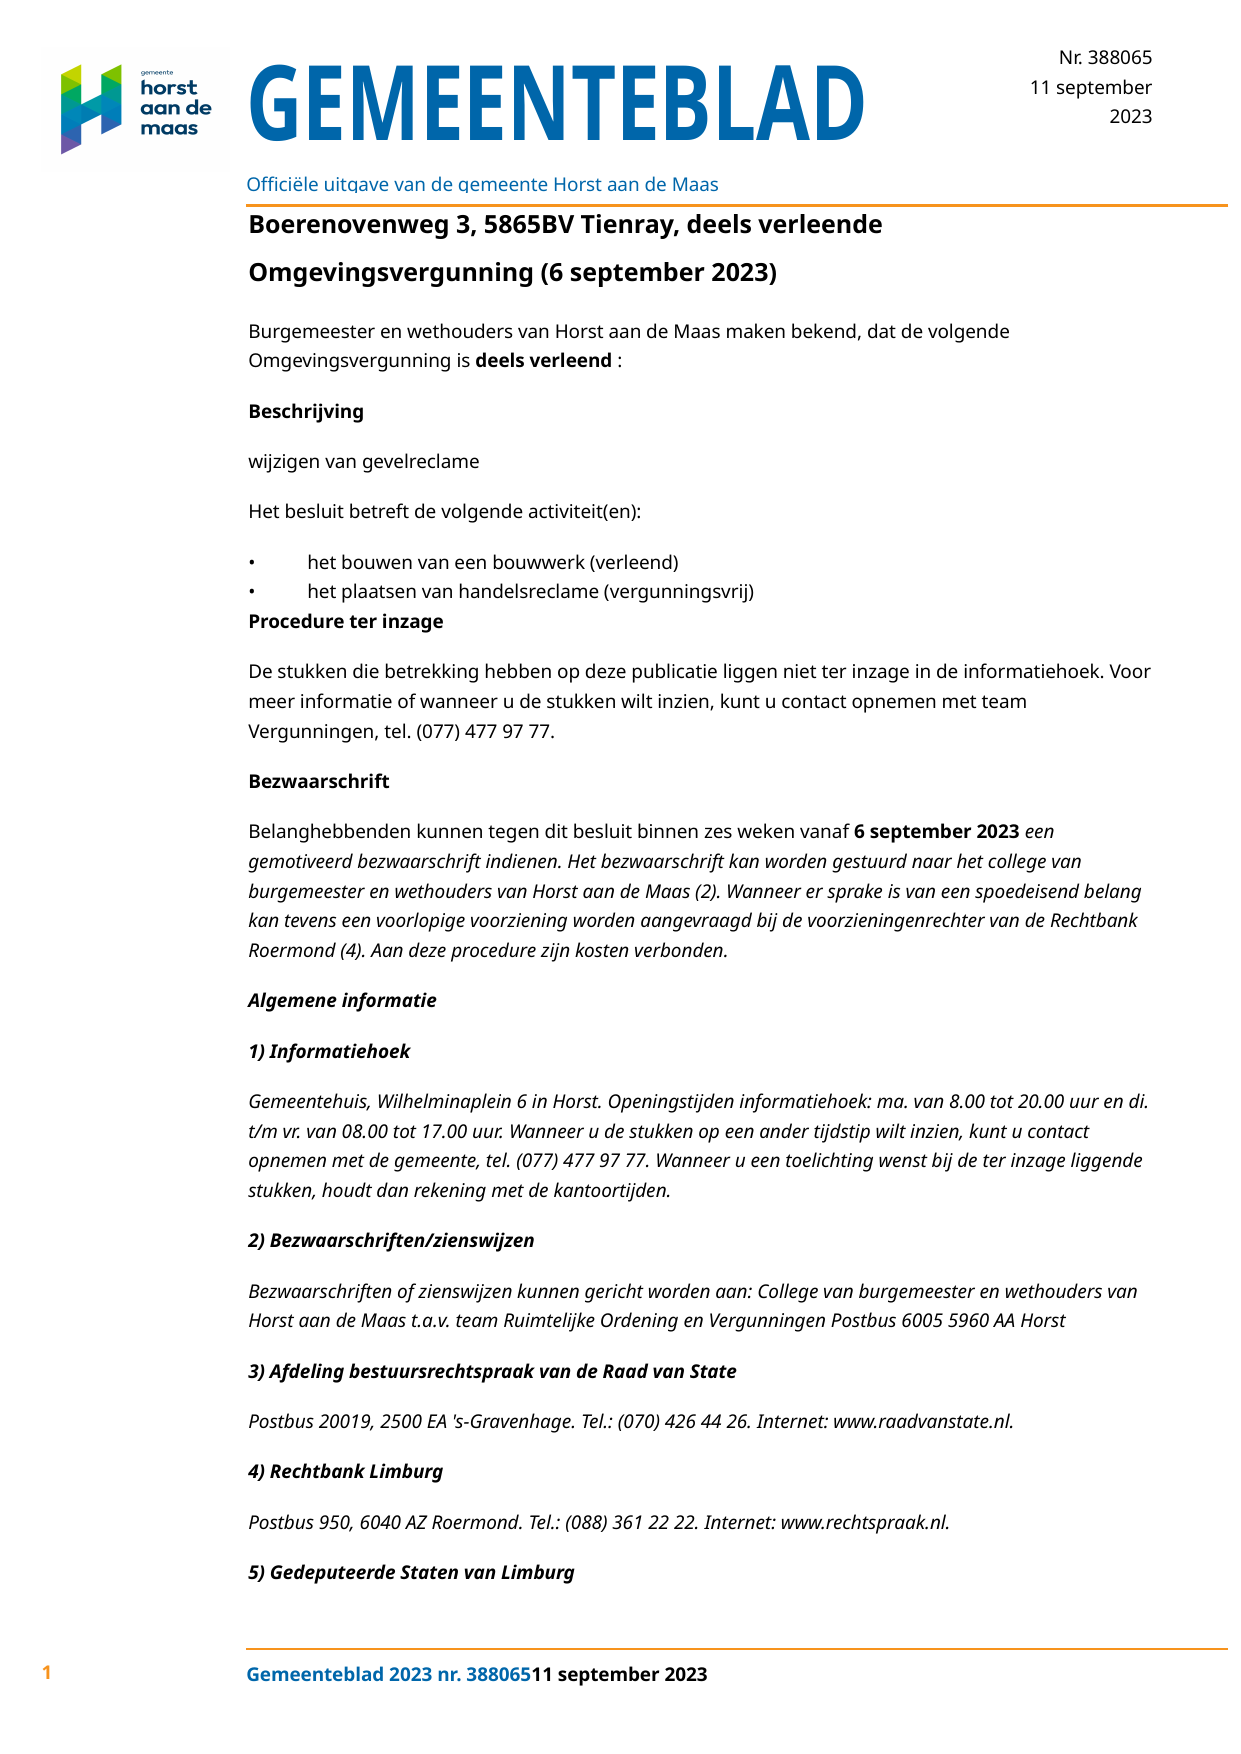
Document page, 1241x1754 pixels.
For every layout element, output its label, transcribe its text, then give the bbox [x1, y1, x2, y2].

text 2) Bezwaarschriften/zienswijzen [248, 1227, 1152, 1253]
text wijzigen van gevelreclame [248, 448, 1152, 474]
text Postbus 20019, 2500 EA 's-Gravenhage. Tel.: (070) 426 44 26. Internet: www.raadvanstate.nl. [248, 1408, 1152, 1434]
text Postbus 950, 6040 AZ Roermond. Tel.: (088) 361 22 22. Internet: www.rechtspraak.nl. [248, 1509, 1152, 1535]
text Gemeentehuis, Wilhelminaplein 6 in Horst. Openingstijden informatiehoek: ma. van 8.00 tot 20.00 uur en di. t/m vr. van 08.00 tot 17.00 uur. Wanneer u de stukken op een ander tijdstip wilt inzien, kunt u contact opnemen met de gemeente, tel. (077) 477 97 77. Wanneer u een toelichting wenst bij de ter inzage liggende stukken, houdt dan rekening met de kantoortijden. [248, 1088, 1152, 1203]
text Bezwaarschriften of zienswijzen kunnen gericht worden aan: College van burgemeester en wethouders van Horst aan de Maas t.a.v. team Ruimtelijke Ordening en Vergunningen Postbus 6005 5960 AA Horst [248, 1278, 1152, 1333]
text 3) Afdeling bestuursrechtspraak van de Raad van State [248, 1358, 1152, 1384]
text Beschrijving [248, 398, 1152, 424]
text 5) Gedeputeerde Staten van Limburg [248, 1559, 1152, 1585]
text De stukken die betrekking hebben op deze publicatie liggen niet ter inzage in de informatiehoek. Voor meer informatie of wanneer u de stukken wilt inzien, kunt u contact opnemen met team Vergunningen, tel. (077) 477 97 77. [248, 659, 1152, 744]
list het plaatsen van handelsreclame (vergunningsvrij) [248, 579, 1152, 604]
list het bouwen van een bouwwerk (verleend) [248, 549, 1152, 575]
text Het besluit betreft de volgende activiteit(en): [248, 499, 1152, 524]
text Burgemeester en wethouders van Horst aan de Maas maken bekend, dat de volgende Omgevingsvergunning is deels verleend : [248, 318, 1152, 373]
text Belanghebbenden kunnen tegen dit besluit binnen zes weken vanaf 6 september 2023 een gemotiveerd bezwaarschrift indienen. Het bezwaarschrift kan worden gestuurd naar het college van burgemeester en wethouders van Horst aan de Maas (2). Wanneer er sprake is van een spoedeisend belang kan tevens een voorlopige voorziening worden aangevraagd bij de voorzieningenrechter van de Rechtbank Roermond (4). Aan deze procedure zijn kosten verbonden. [248, 819, 1152, 963]
text 4) Rechtbank Limburg [248, 1459, 1152, 1484]
text Bezwaarschrift [248, 768, 1152, 794]
text Procedure ter inzage [248, 608, 1152, 634]
text 1) Informatiehoek [248, 1038, 1152, 1064]
text Boerenovenweg 3, 5865BV Tienray, deels verleende Omgevingsvergunning (6 september 2023) [248, 207, 1152, 288]
text Algemene informatie [248, 987, 1152, 1013]
picture [41, 47, 231, 172]
